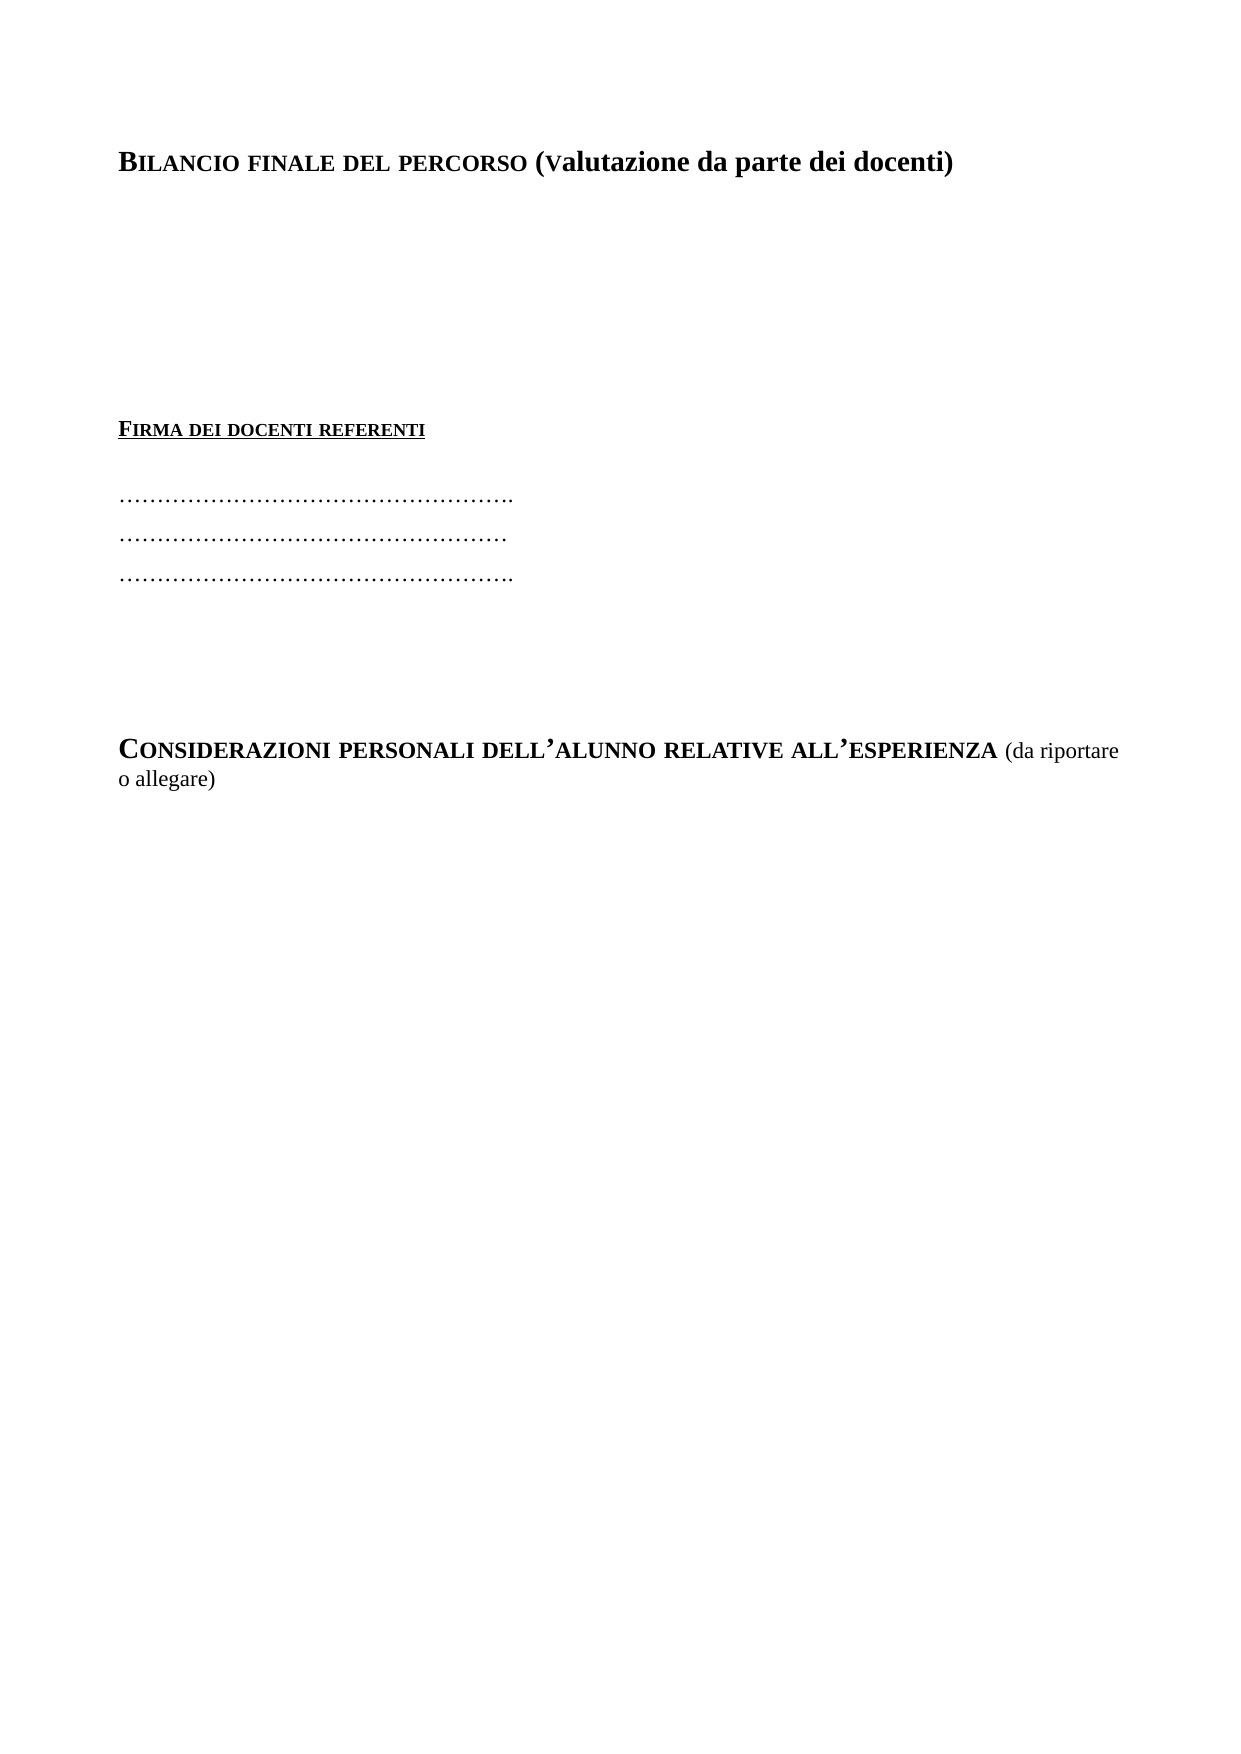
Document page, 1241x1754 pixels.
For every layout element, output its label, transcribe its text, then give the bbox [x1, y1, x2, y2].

text …………………………………………… [118, 521, 1122, 547]
subtitle Bilancio finale del percorso (valutazione da parte dei docenti) [118, 144, 1122, 178]
text Firma dei docenti referenti [118, 415, 1122, 442]
text ……………………………………………. [118, 481, 1122, 507]
subtitle Considerazioni personali dell’alunno relative all’esperienza (da riportare o allegare) [118, 731, 1122, 791]
text ……………………………………………. [118, 560, 1122, 586]
